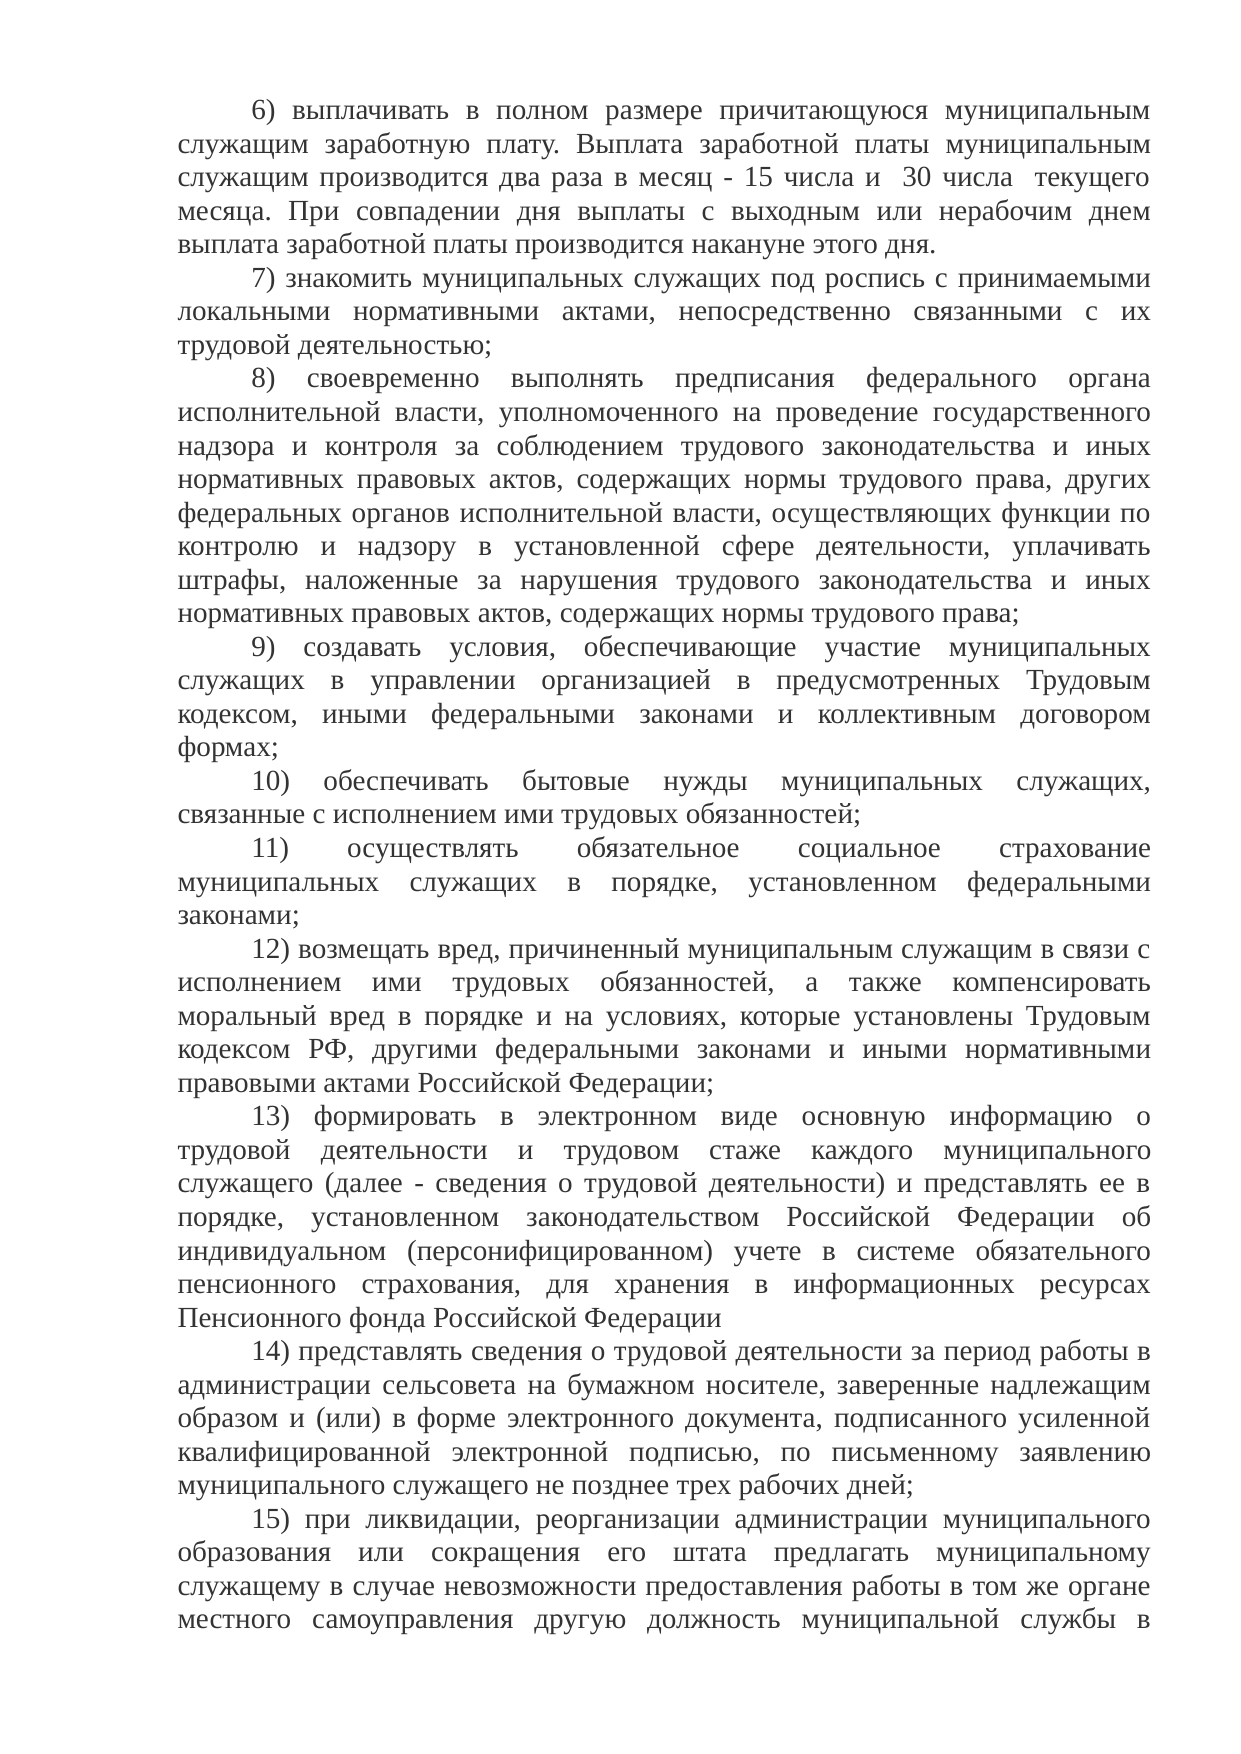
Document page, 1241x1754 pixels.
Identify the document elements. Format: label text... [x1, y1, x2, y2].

text 9) создавать условия, обеспечивающие участие муниципальных служащих в управлении организацией в предусмотренных Трудовым кодексом, иными федеральными законами и коллективным договором формах; [177, 629, 1152, 763]
text 11) осуществлять обязательное социальное страхование муниципальных служащих в порядке, установленном федеральными законами; [177, 830, 1152, 931]
text 8) своевременно выполнять предписания федерального органа исполнительной власти, уполномоченного на проведение государственного надзора и контроля за соблюдением трудового законодательства и иных нормативных правовых актов, содержащих нормы трудового права, других федеральных органов исполнительной власти, осуществляющих функции по контролю и надзору в установленной сфере деятельности, уплачивать штрафы, наложенные за нарушения трудового законодательства и иных нормативных правовых актов, содержащих нормы трудового права; [177, 361, 1152, 629]
text 7) знакомить муниципальных служащих под роспись с принимаемыми локальными нормативными актами, непосредственно связанными с их трудовой деятельностью; [177, 260, 1152, 361]
text 6) выплачивать в полном размере причитающуюся муниципальным служащим заработную плату. Выплата заработной платы муниципальным служащим производится два раза в месяц - 15 числа и 30 числа текущего месяца. При совпадении дня выплаты с выходным или нерабочим днем выплата заработной платы производится накануне этого дня. [177, 92, 1152, 260]
text 10) обеспечивать бытовые нужды муниципальных служащих, связанные с исполнением ими трудовых обязанностей; [177, 763, 1152, 830]
text 14) представлять сведения о трудовой деятельности за период работы в администрации сельсовета на бумажном носителе, заверенные надлежащим образом и (или) в форме электронного документа, подписанного усиленной квалифицированной электронной подписью, по письменному заявлению муниципального служащего не позднее трех рабочих дней; [177, 1333, 1152, 1501]
text 12) возмещать вред, причиненный муниципальным служащим в связи с исполнением ими трудовых обязанностей, а также компенсировать моральный вред в порядке и на условиях, которые установлены Трудовым кодексом РФ, другими федеральными законами и иными нормативными правовыми актами Российской Федерации; [177, 931, 1152, 1098]
text 15) при ликвидации, реорганизации администрации муниципального образования или сокращения его штата предлагать муниципальному служащему в случае невозможности предоставления работы в том же органе местного самоуправления другую должность муниципальной службы в [177, 1501, 1152, 1635]
text 13) формировать в электронном виде основную информацию о трудовой деятельности и трудовом стаже каждого муниципального служащего (далее - сведения о трудовой деятельности) и представлять ее в порядке, установленном законодательством Российской Федерации об индивидуальном (персонифицированном) учете в системе обязательного пенсионного страхования, для хранения в информационных ресурсах Пенсионного фонда Российской Федерации [177, 1098, 1152, 1333]
